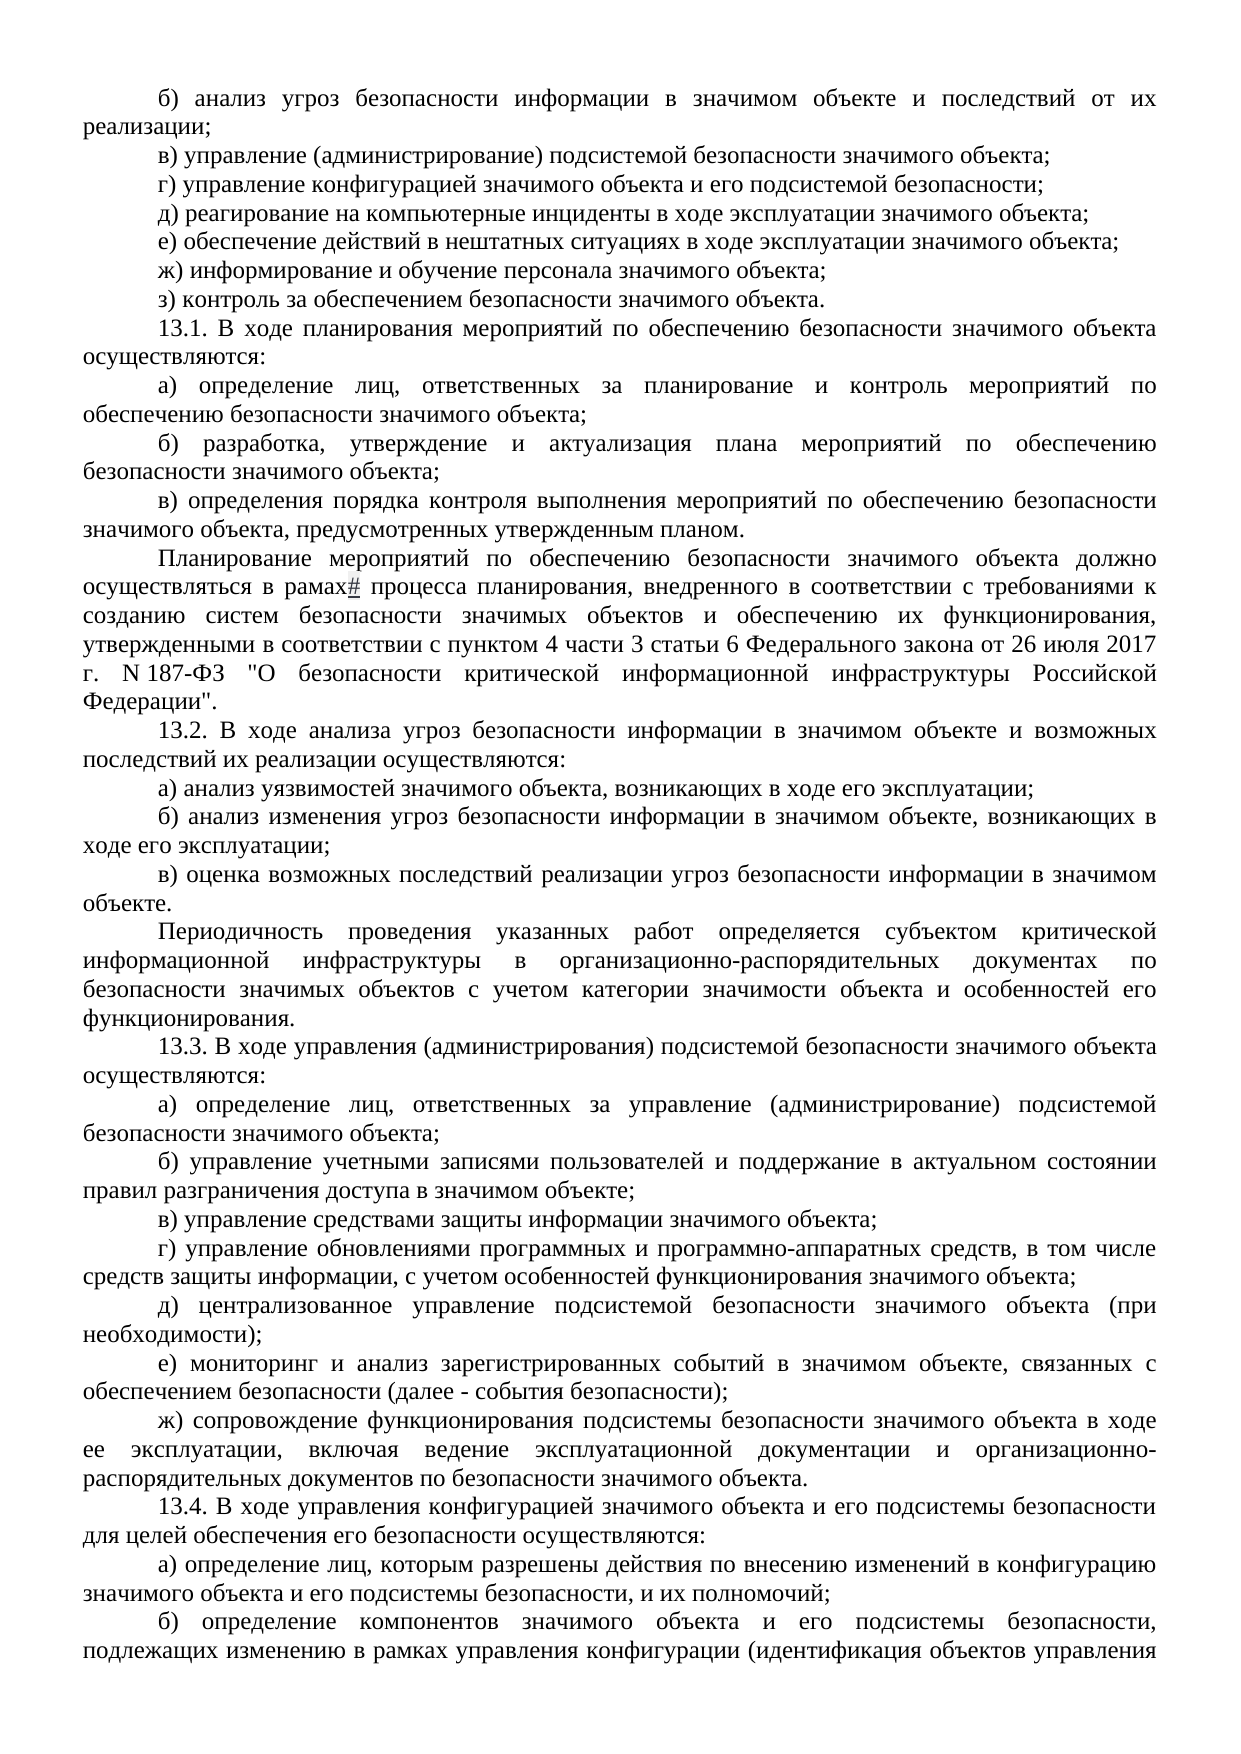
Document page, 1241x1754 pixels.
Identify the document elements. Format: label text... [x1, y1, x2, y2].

text б) анализ изменения угроз безопасности информации в значимом объекте, возникающих в ходе его эксплуатации; [83, 801, 1157, 859]
text в) определения порядка контроля выполнения мероприятий по обеспечению безопасности значимого объекта, предусмотренных утвержденным планом. [83, 485, 1157, 543]
text в) оценка возможных последствий реализации угроз безопасности информации в значимом объекте. [83, 859, 1157, 916]
text з) контроль за обеспечением безопасности значимого объекта. [83, 284, 1157, 313]
text б) определение компонентов значимого объекта и его подсистемы безопасности, подлежащих изменению в рамках управления конфигурации (идентификация объектов управления [83, 1606, 1157, 1664]
text 13.1. В ходе планирования мероприятий по обеспечению безопасности значимого объекта осуществляются: [83, 313, 1157, 370]
text е) обеспечение действий в нештатных ситуациях в ходе эксплуатации значимого объекта; [83, 226, 1157, 255]
text Периодичность проведения указанных работ определяется субъектом критической информационной инфраструктуры в организационно-распорядительных документах по безопасности значимых объектов с учетом категории значимости объекта и особенностей его функционирования. [83, 916, 1157, 1031]
text 13.2. В ходе анализа угроз безопасности информации в значимом объекте и возможных последствий их реализации осуществляются: [83, 715, 1157, 773]
text г) управление обновлениями программных и программно-аппаратных средств, в том числе средств защиты информации, с учетом особенностей функционирования значимого объекта; [83, 1233, 1157, 1290]
text б) разработка, утверждение и актуализация плана мероприятий по обеспечению безопасности значимого объекта; [83, 428, 1157, 485]
text а) определение лиц, которым разрешены действия по внесению изменений в конфигурацию значимого объекта и его подсистемы безопасности, и их полномочий; [83, 1549, 1157, 1606]
text б) анализ угроз безопасности информации в значимом объекте и последствий от их реализации; [83, 83, 1157, 140]
text в) управление средствами защиты информации значимого объекта; [83, 1204, 1157, 1233]
text г) управление конфигурацией значимого объекта и его подсистемой безопасности; [83, 169, 1157, 198]
text д) централизованное управление подсистемой безопасности значимого объекта (при необходимости); [83, 1290, 1157, 1348]
text а) определение лиц, ответственных за планирование и контроль мероприятий по обеспечению безопасности значимого объекта; [83, 370, 1157, 428]
text в) управление (администрирование) подсистемой безопасности значимого объекта; [83, 140, 1157, 169]
text ж) информирование и обучение персонала значимого объекта; [83, 255, 1157, 284]
text б) управление учетными записями пользователей и поддержание в актуальном состоянии правил разграничения доступа в значимом объекте; [83, 1146, 1157, 1204]
text Планирование мероприятий по обеспечению безопасности значимого объекта должно осуществляться в рамах# процесса планирования, внедренного в соответствии с требованиями к созданию систем безопасности значимых объектов и обеспечению их функционирования, утвержденными в соответствии с пунктом 4 части 3 статьи 6 Федерального закона от 26 июля 2017 г. N 187-ФЗ "О безопасности критической информационной инфраструктуры Российской Федерации". [83, 543, 1157, 715]
text е) мониторинг и анализ зарегистрированных событий в значимом объекте, связанных с обеспечением безопасности (далее - события безопасности); [83, 1348, 1157, 1405]
text ж) сопровождение функционирования подсистемы безопасности значимого объекта в ходе ее эксплуатации, включая ведение эксплуатационной документации и организационно-распорядительных документов по безопасности значимого объекта. [83, 1405, 1157, 1491]
text а) определение лиц, ответственных за управление (администрирование) подсистемой безопасности значимого объекта; [83, 1089, 1157, 1146]
text д) реагирование на компьютерные инциденты в ходе эксплуатации значимого объекта; [83, 198, 1157, 226]
text 13.3. В ходе управления (администрирования) подсистемой безопасности значимого объекта осуществляются: [83, 1031, 1157, 1089]
text а) анализ уязвимостей значимого объекта, возникающих в ходе его эксплуатации; [83, 773, 1157, 801]
text 13.4. В ходе управления конфигурацией значимого объекта и его подсистемы безопасности для целей обеспечения его безопасности осуществляются: [83, 1491, 1157, 1549]
